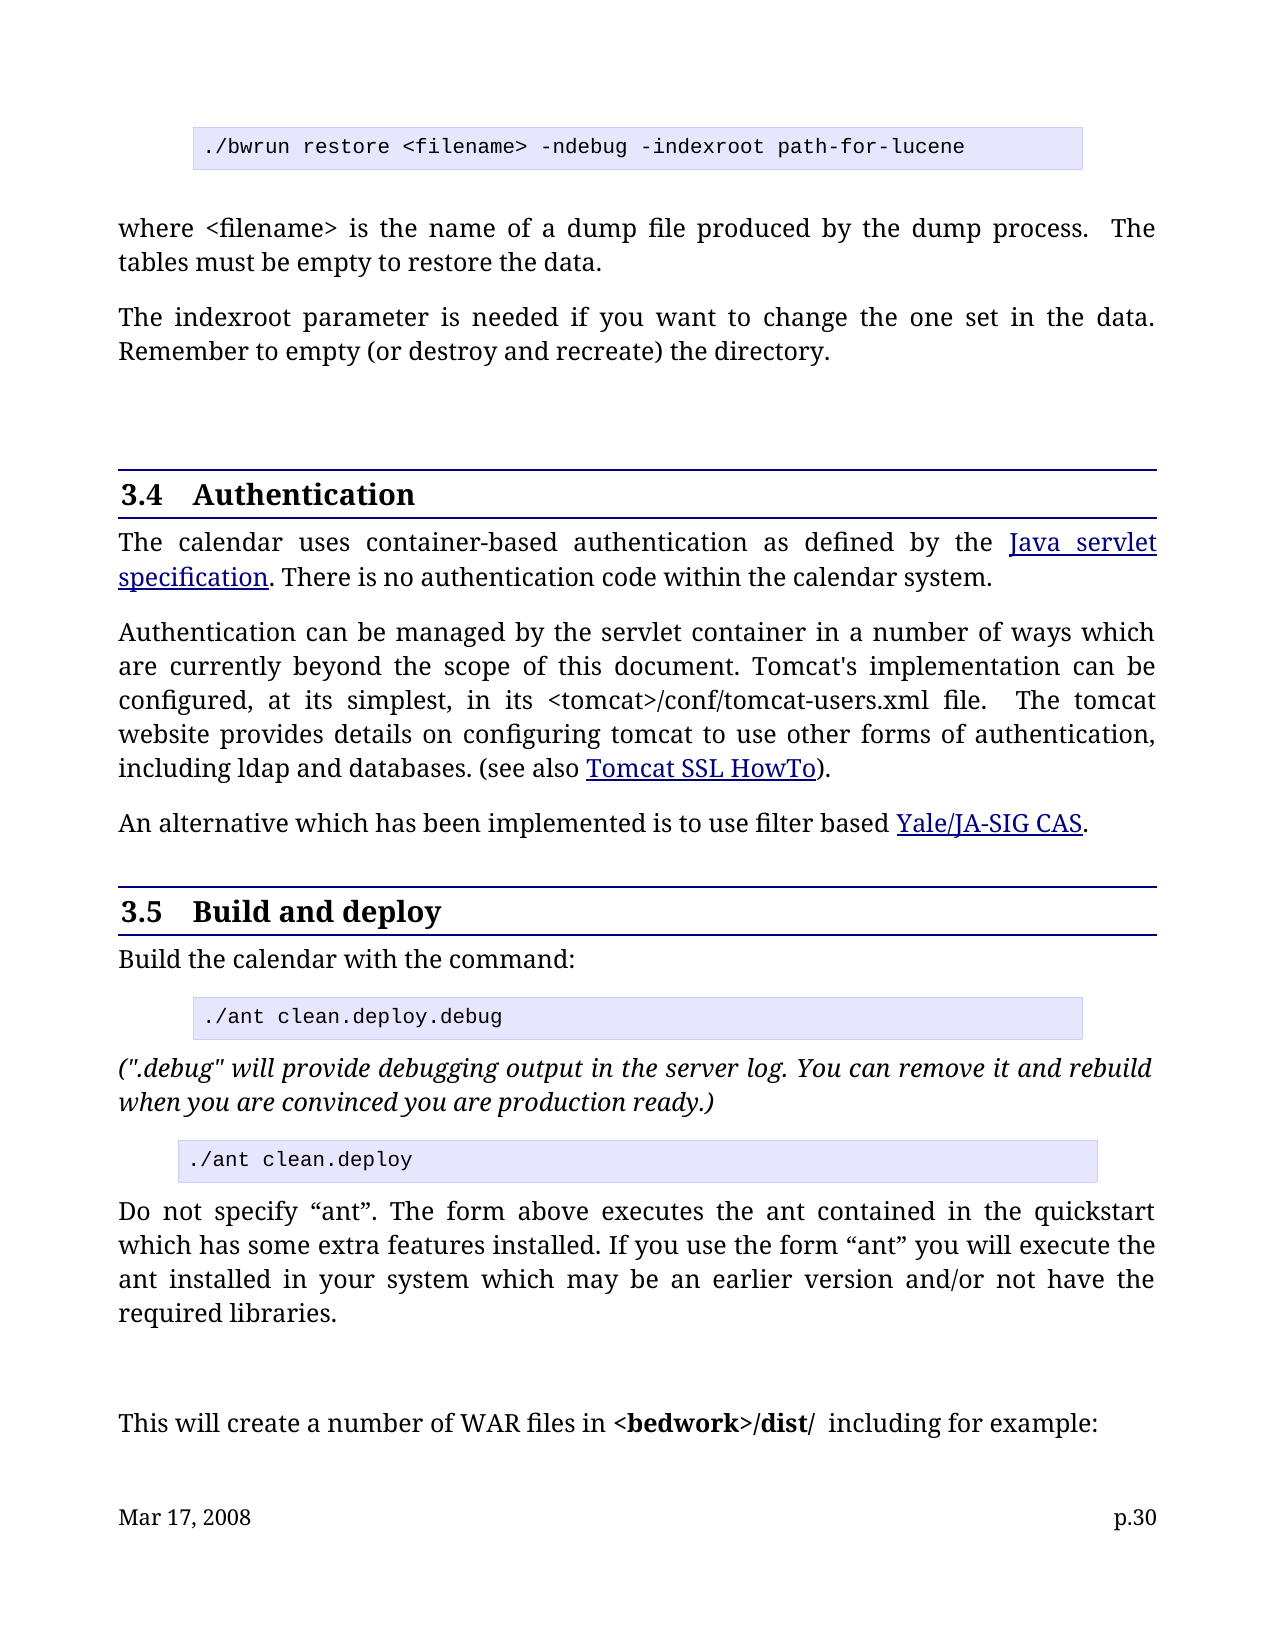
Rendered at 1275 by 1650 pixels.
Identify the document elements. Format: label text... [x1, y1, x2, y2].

text This will create a number of WAR files in <bedwork>/dist/ including for example: [118, 1406, 1157, 1440]
subtitle Authentication [118, 471, 1157, 517]
text Build the calendar with the command: [118, 942, 1157, 976]
text (".debug" will provide debugging output in the server log. You can remove it and rebuild when you are convinced you are production ready.) [118, 1051, 1157, 1119]
text The indexroot parameter is needed if you want to change the one set in the data. Remember to empty (or destroy and recreate) the directory. [118, 299, 1157, 367]
subtitle Build and deploy [118, 888, 1157, 934]
text An alternative which has been implemented is to use filter based Yale/JA-SIG CAS. [118, 806, 1157, 840]
text ./bwrun restore <filename> -ndebug -indexroot path-for-lucene [194, 128, 1082, 169]
text ./ant clean.deploy.debug [194, 998, 1082, 1039]
text Authentication can be managed by the servlet container in a number of ways which are currently beyond the scope of this document. Tomcat's implementation can be configured, at its simplest, in its <tomcat>/conf/tomcat-users.xml file. The tomcat website provides details on configuring tomcat to use other forms of authentication, including ldap and databases. (see also Tomcat SSL HowTo). [118, 614, 1157, 784]
text ./ant clean.deploy [179, 1141, 1097, 1182]
text Do not specify “ant”. The form above executes the ant contained in the quickstart which has some extra features installed. If you use the form “ant” you will execute the ant installed in your system which may be an earlier version and/or not have the required libraries. [118, 1193, 1157, 1330]
text where <filename> is the name of a dump file produced by the dump process. The tables must be empty to restore the data. [118, 210, 1157, 278]
text The calendar uses container-based authentication as defined by the Java servlet specification. There is no authentication code within the calendar system. [118, 525, 1157, 593]
